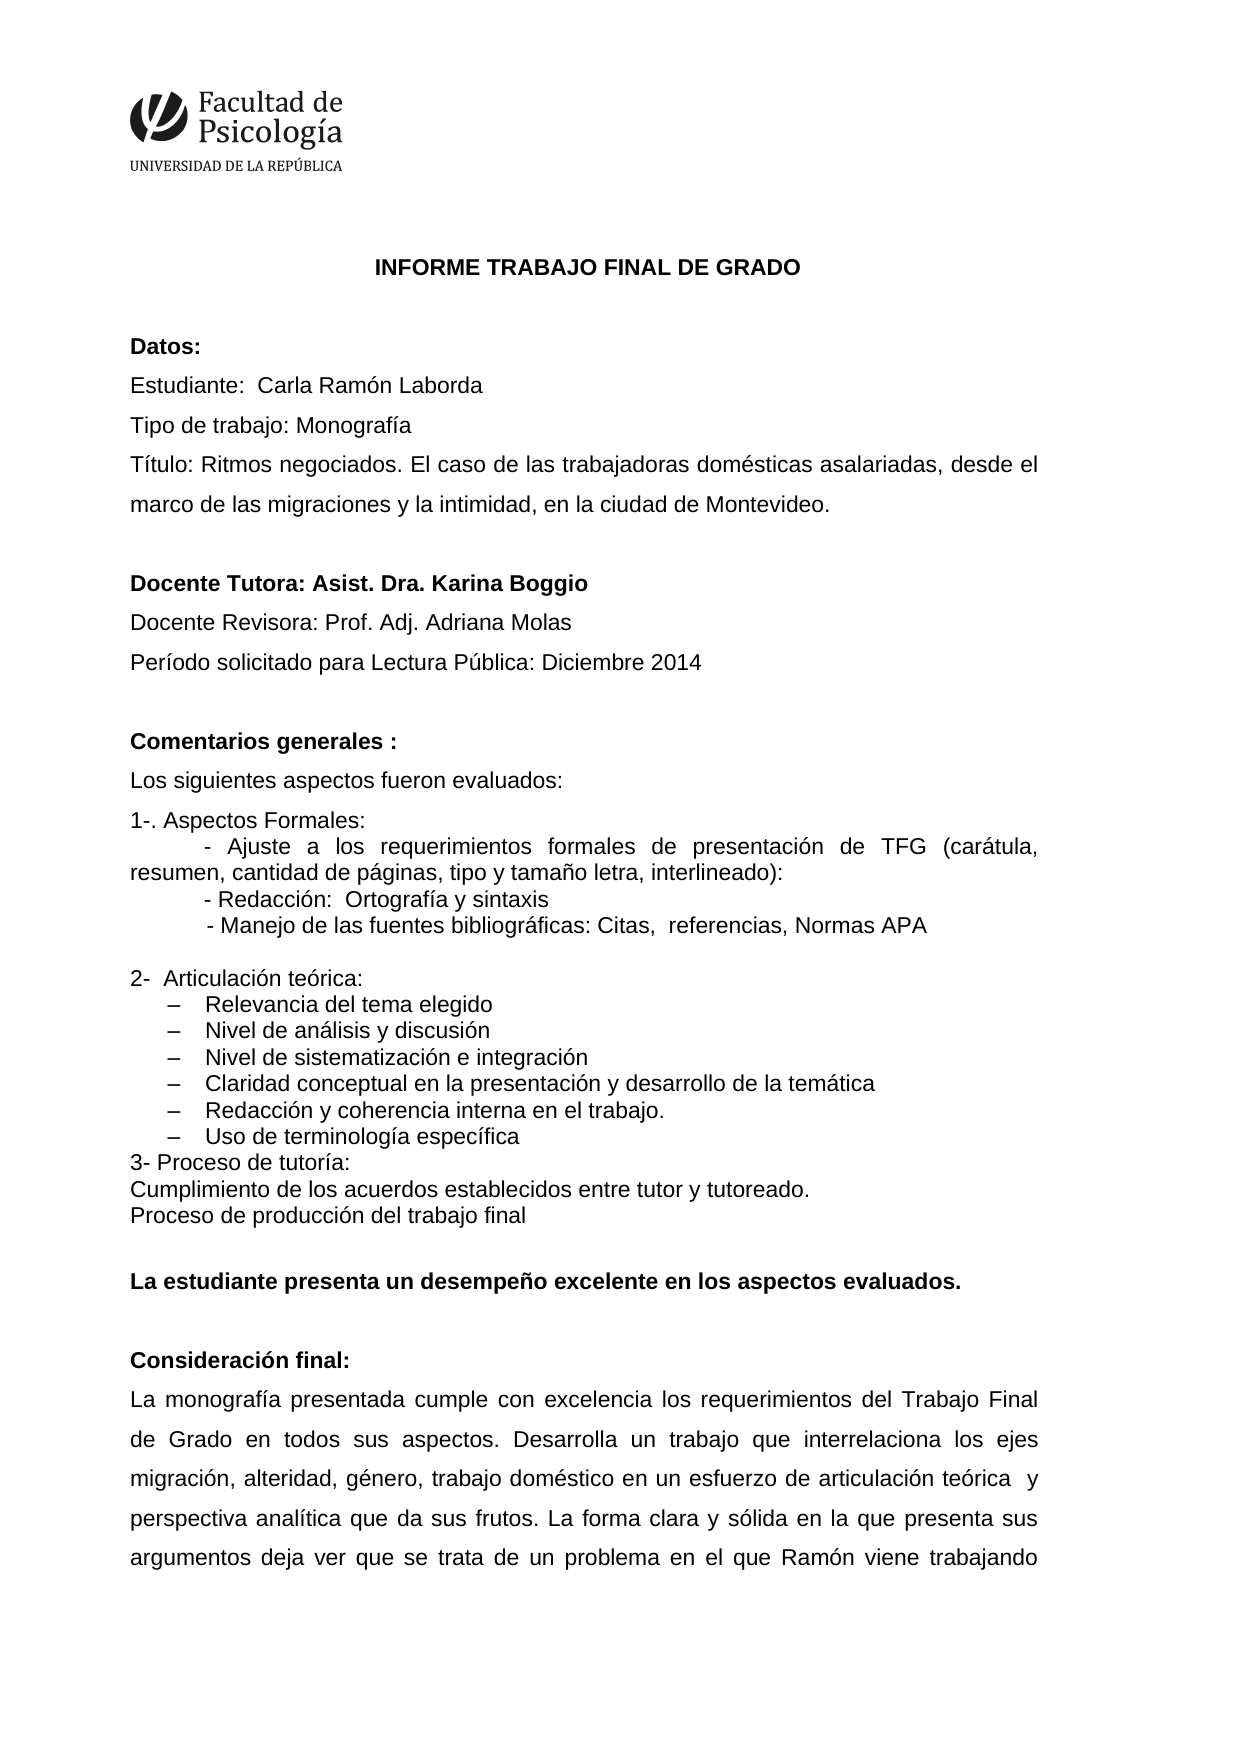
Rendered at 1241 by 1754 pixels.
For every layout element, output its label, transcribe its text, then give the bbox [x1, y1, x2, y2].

picture [1, 1, 1239, 218]
text Los siguientes aspectos fueron evaluados: [130, 767, 1039, 793]
list Relevancia del tema elegido [167, 991, 1039, 1017]
text - Redacción: Ortografía y sintaxis [130, 886, 1039, 912]
list Nivel de sistematización e integración [167, 1044, 1039, 1070]
text La estudiante presenta un desempeño excelente en los aspectos evaluados. [130, 1268, 1039, 1294]
list Claridad conceptual en la presentación y desarrollo de la temática [167, 1070, 1039, 1097]
text La monografía presentada cumple con excelencia los requerimientos del Trabajo Final de Grado en todos sus aspectos. Desarrolla un trabajo que interrelaciona los ejes migración, alteridad, género, trabajo doméstico en un esfuerzo de articulación teórica y perspectiva analítica que da sus frutos. La forma clara y sólida en la que presenta sus argumentos deja ver que se trata de un problema en el que Ramón viene trabajando [130, 1386, 1039, 1571]
list Redacción y coherencia interna en el trabajo. [167, 1097, 1039, 1123]
text - Manejo de las fuentes bibliográficas: Citas, referencias, Normas APA [130, 912, 1039, 938]
text Docente Revisora: Prof. Adj. Adriana Molas [130, 609, 1039, 636]
text Título: Ritmos negociados. El caso de las trabajadoras domésticas asalariadas, desde el marco de las migraciones y la intimidad, en la ciudad de Montevideo. [130, 451, 1039, 517]
text Datos: [130, 333, 1039, 359]
list Uso de terminología específica [167, 1123, 1039, 1149]
text Consideración final: [130, 1347, 1039, 1373]
text Tipo de trabajo: Monografía [130, 412, 1039, 438]
text Comentarios generales : [130, 728, 1039, 754]
list Nivel de análisis y discusión [167, 1017, 1039, 1044]
text - Ajuste a los requerimientos formales de presentación de TFG (carátula, resumen, cantidad de páginas, tipo y tamaño letra, interlineado): [130, 833, 1039, 886]
text 3- Proceso de tutoría: [130, 1149, 1039, 1176]
text Período solicitado para Lectura Pública: Diciembre 2014 [130, 649, 1039, 675]
text Docente Tutora: Asist. Dra. Karina Boggio [130, 570, 1039, 596]
text Proceso de producción del trabajo final [130, 1202, 1039, 1228]
text INFORME TRABAJO FINAL DE GRADO [130, 254, 1039, 280]
text Cumplimiento de los acuerdos establecidos entre tutor y tutoreado. [130, 1176, 1039, 1202]
text 2- Articulación teórica: [130, 965, 1039, 991]
text Estudiante: Carla Ramón Laborda [130, 372, 1039, 399]
text 1-. Aspectos Formales: [130, 807, 1039, 833]
